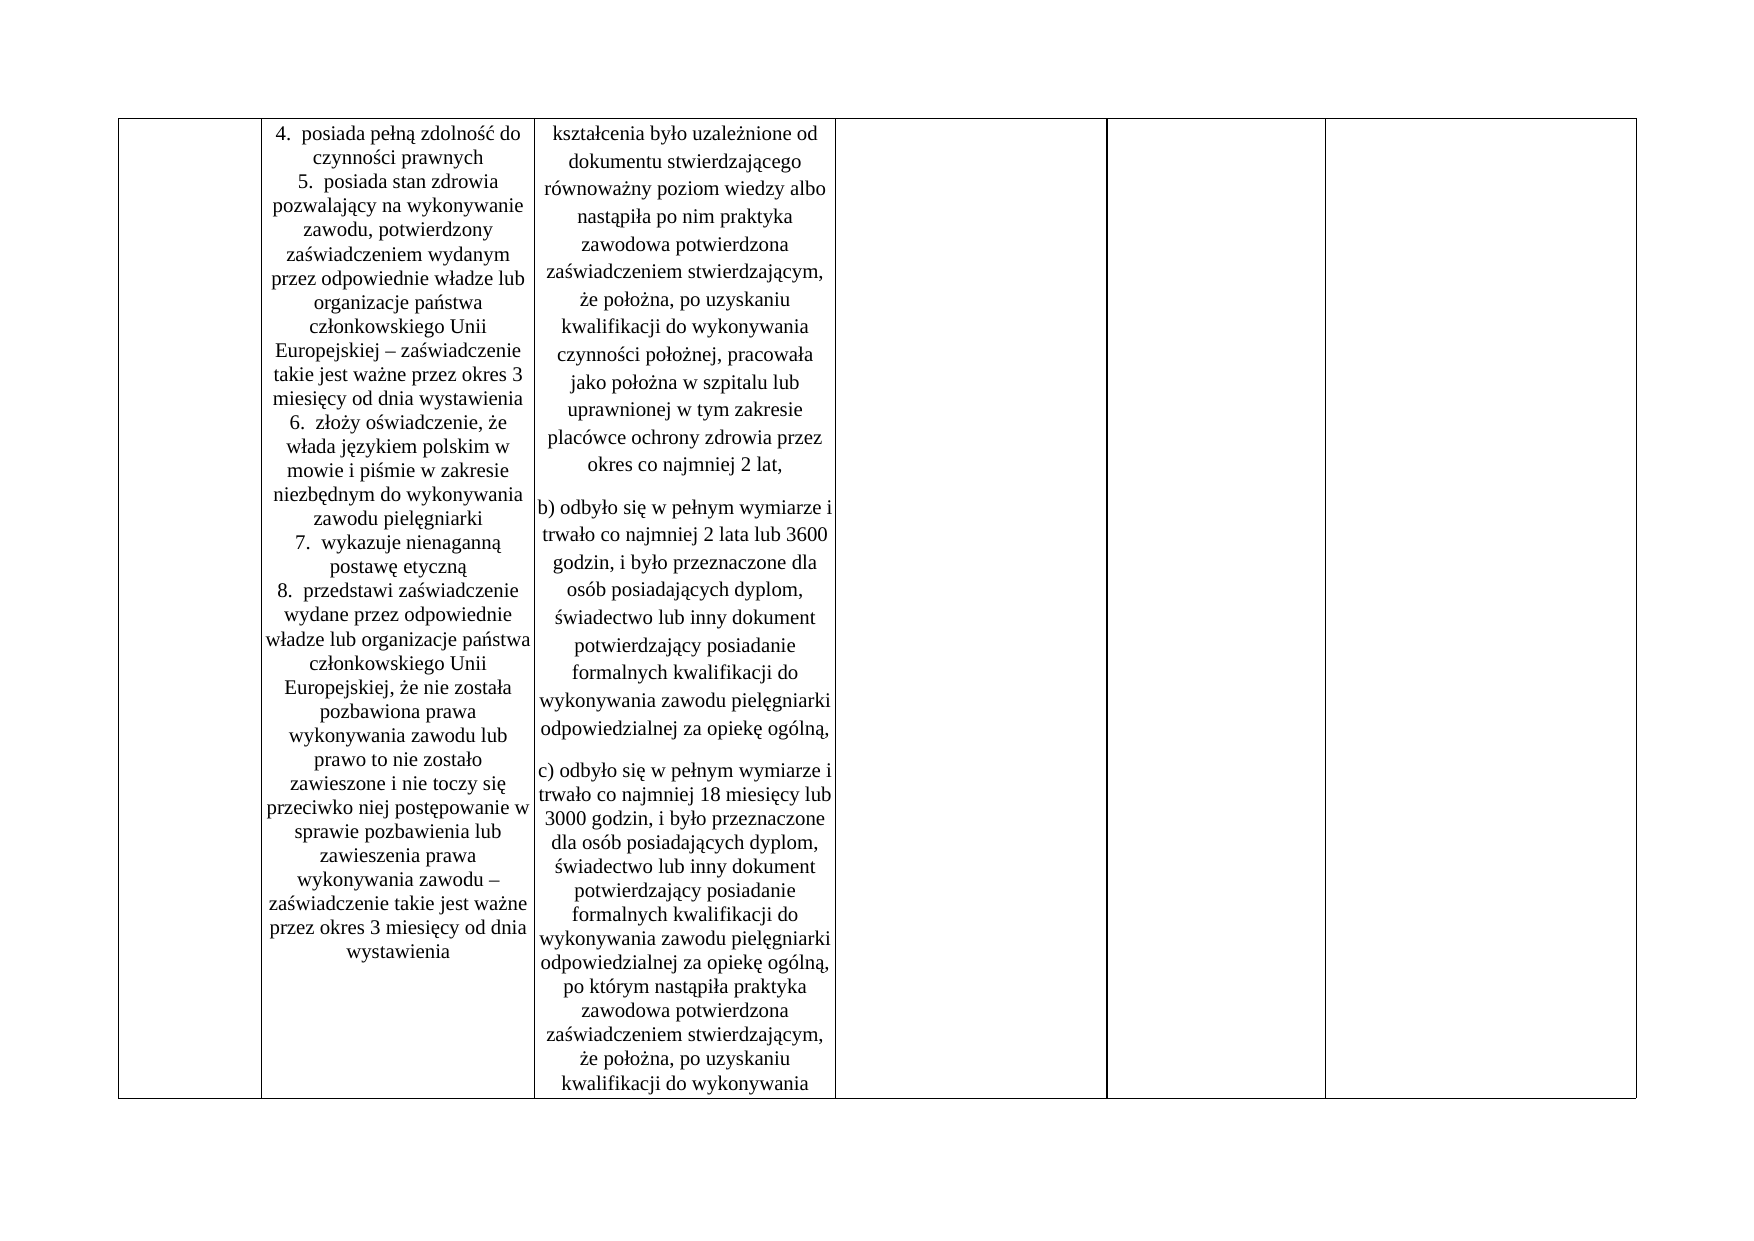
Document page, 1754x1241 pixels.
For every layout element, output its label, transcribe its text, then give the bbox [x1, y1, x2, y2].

table_cell [1326, 119, 1636, 1097]
table_cell kształcenia było uzależnione od dokumentu stwierdzającego równoważny poziom wiedzy albo nastąpiła po nim praktyka zawodowa potwierdzona zaświadczeniem stwierdzającym, że położna, po uzyskaniu kwalifikacji do wykonywania czynności położnej, pracowała jako położna w szpitalu lub uprawnionej w tym zakresie placówce ochrony zdrowia przez okres co najmniej 2 lat, b) odbyło się w pełnym wymiarze i trwało co najmniej 2 lata lub 3600 godzin, i było przeznaczone dla osób posiadających dyplom, świadectwo lub inny dokument potwierdzający posiadanie formalnych kwalifikacji do wykonywania zawodu pielęgniarki odpowiedzialnej za opiekę ogólną, c) odbyło się w pełnym wymiarze i trwało co najmniej 18 miesięcy lub 3000 godzin, i było przeznaczone dla osób posiadających dyplom, świadectwo lub inny dokument potwierdzający posiadanie formalnych kwalifikacji do wykonywania zawodu pielęgniarki odpowiedzialnej za opiekę ogólną, po którym nastąpiła praktyka zawodowa potwierdzona zaświadczeniem stwierdzającym, że położna, po uzyskaniu kwalifikacji do wykonywania [535, 119, 835, 1097]
table_cell 4. posiada pełną zdolność do czynności prawnych 5. posiada stan zdrowia pozwalający na wykonywanie zawodu, potwierdzony zaświadczeniem wydanym przez odpowiednie władze lub organizacje państwa członkowskiego Unii Europejskiej – zaświadczenie takie jest ważne przez okres 3 miesięcy od dnia wystawienia 6. złoży oświadczenie, że włada językiem polskim w mowie i piśmie w zakresie niezbędnym do wykonywania zawodu pielęgniarki 7. wykazuje nienaganną postawę etyczną 8. przedstawi zaświadczenie wydane przez odpowiednie władze lub organizacje państwa członkowskiego Unii Europejskiej, że nie została pozbawiona prawa wykonywania zawodu lub prawo to nie zostało zawieszone i nie toczy się przeciwko niej postępowanie w sprawie pozbawienia lub zawieszenia prawa wykonywania zawodu – zaświadczenie takie jest ważne przez okres 3 miesięcy od dnia wystawienia [262, 119, 534, 1097]
table_cell [119, 119, 261, 1097]
